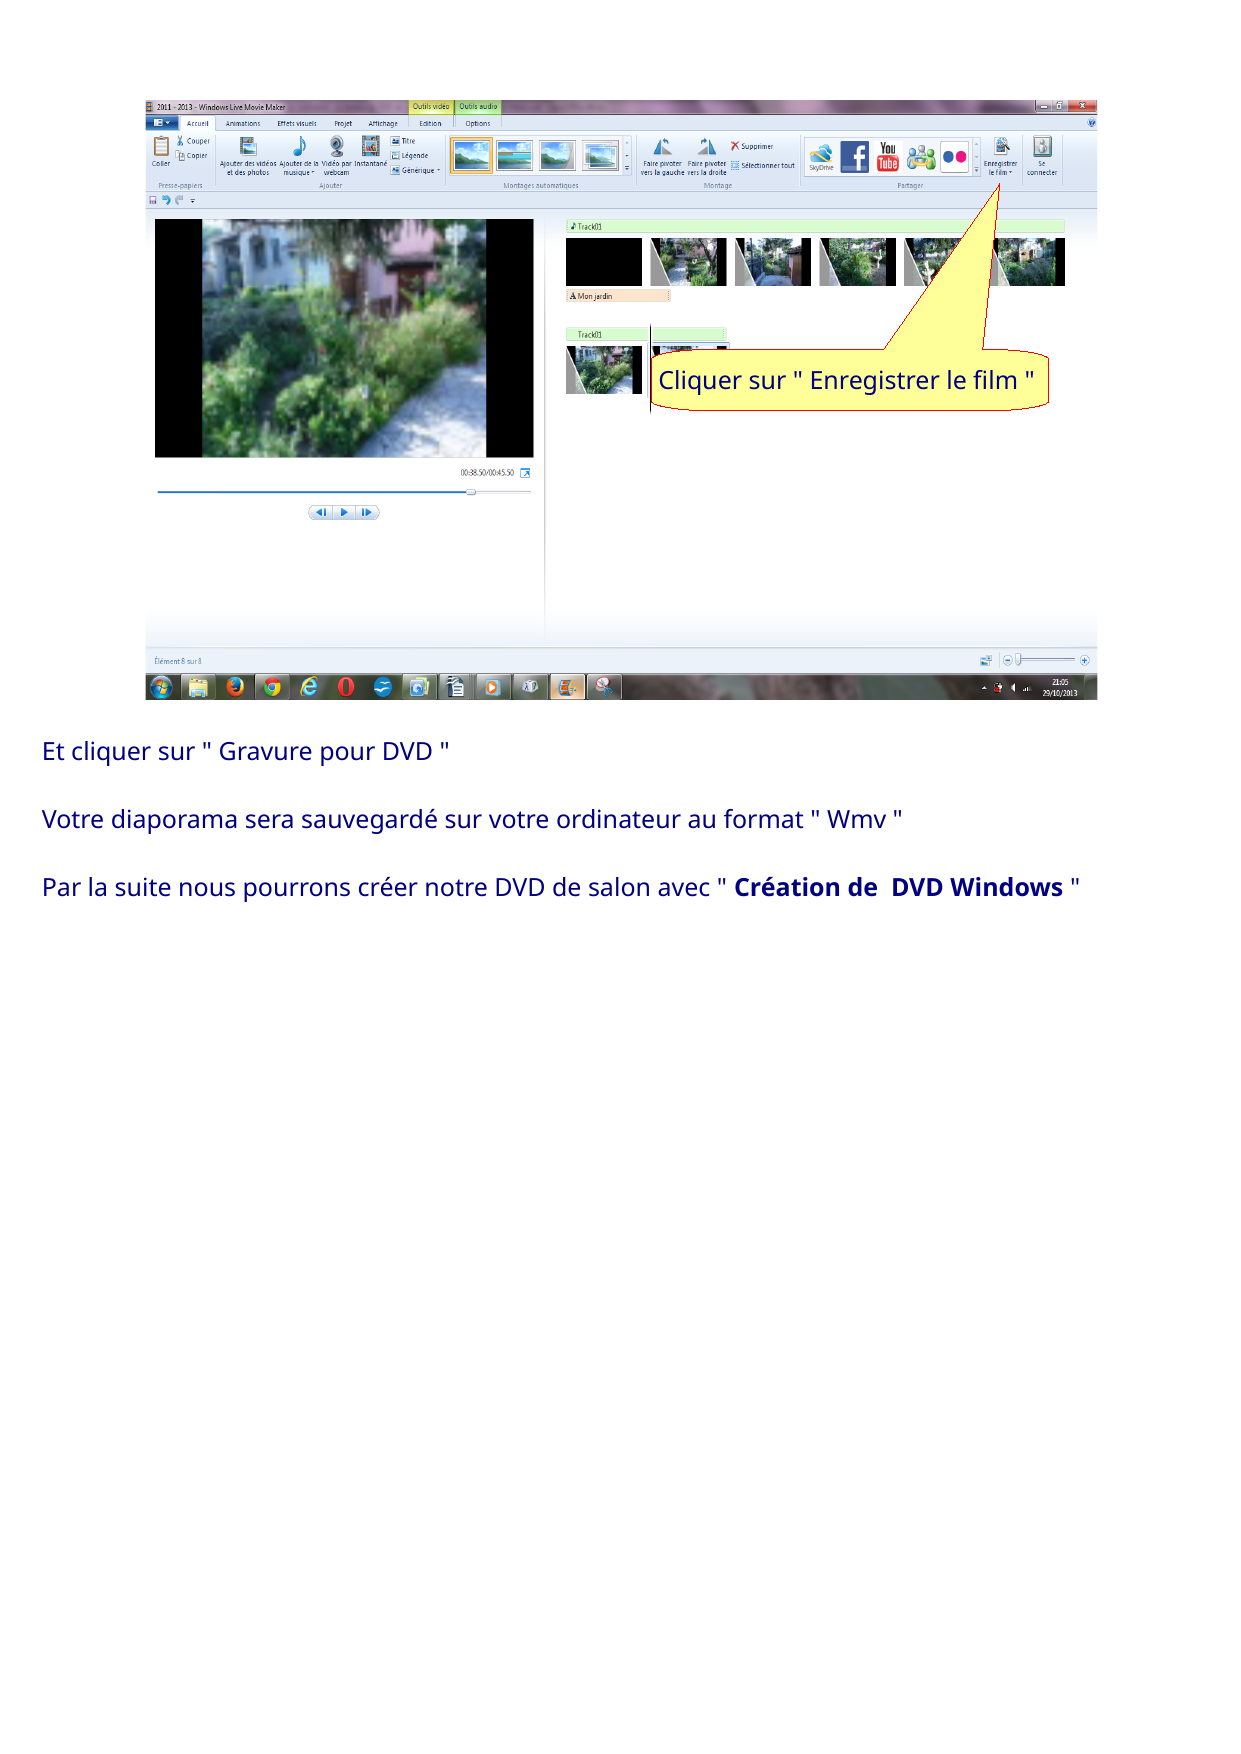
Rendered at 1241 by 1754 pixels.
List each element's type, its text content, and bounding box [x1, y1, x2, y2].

text Par la suite nous pourrons créer notre DVD de salon avec " Création de DVD Windows " [42, 869, 1201, 904]
picture [145, 100, 1098, 700]
text Et cliquer sur " Gravure pour DVD " [42, 733, 1201, 767]
text Votre diaporama sera sauvegardé sur votre ordinateur au format " Wmv " [42, 801, 1201, 836]
